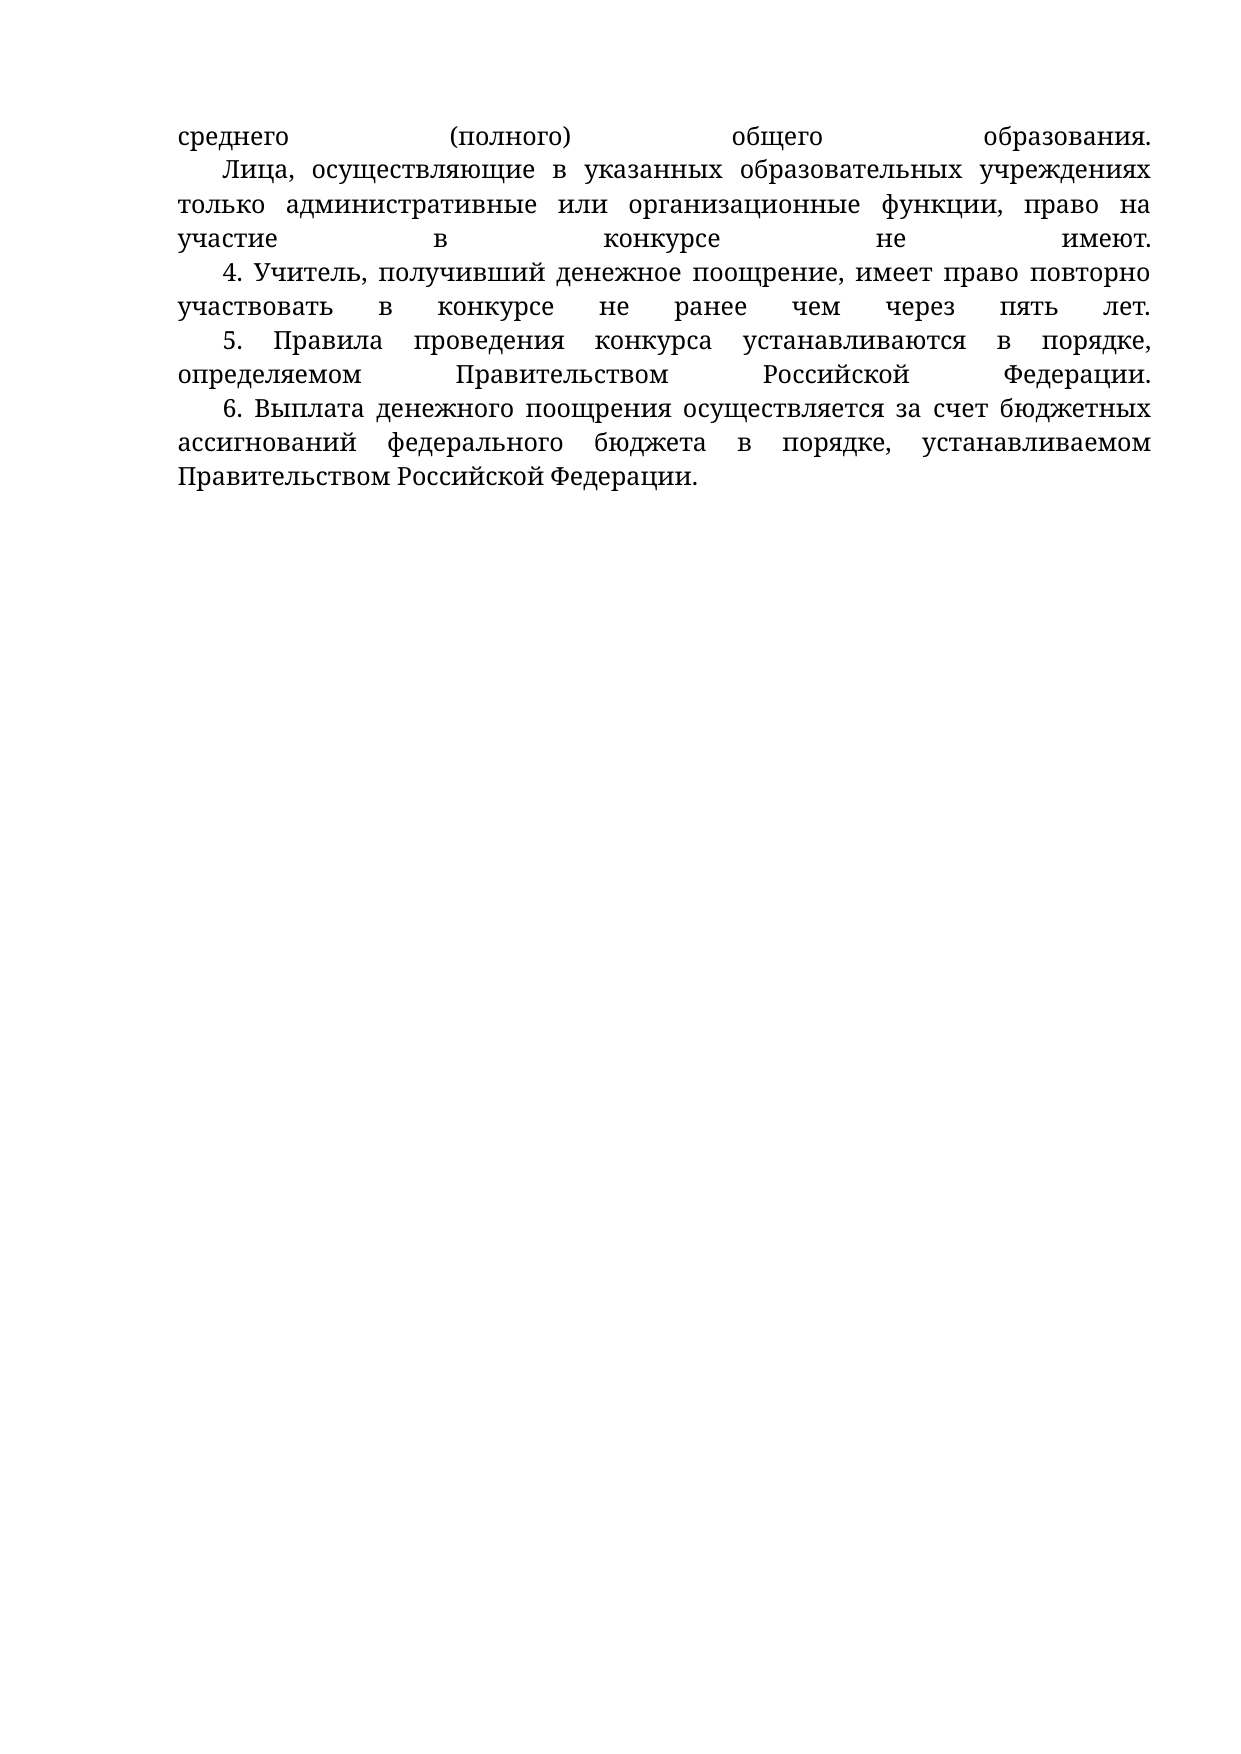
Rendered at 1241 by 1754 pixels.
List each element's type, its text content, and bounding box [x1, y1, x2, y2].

text среднего (полного) общего образования. Лица, осуществляющие в указанных образовательных учреждениях только административные или организационные функции, право на участие в конкурсе не имеют. 4. Учитель, получивший денежное поощрение, имеет право повторно участвовать в конкурсе не ранее чем через пять лет. 5. Правила проведения конкурса устанавливаются в порядке, определяемом Правительством Российской Федерации. 6. Выплата денежного поощрения осуществляется за счет бюджетных ассигнований федерального бюджета в порядке, устанавливаемом Правительством Российской Федерации. [177, 118, 1152, 493]
